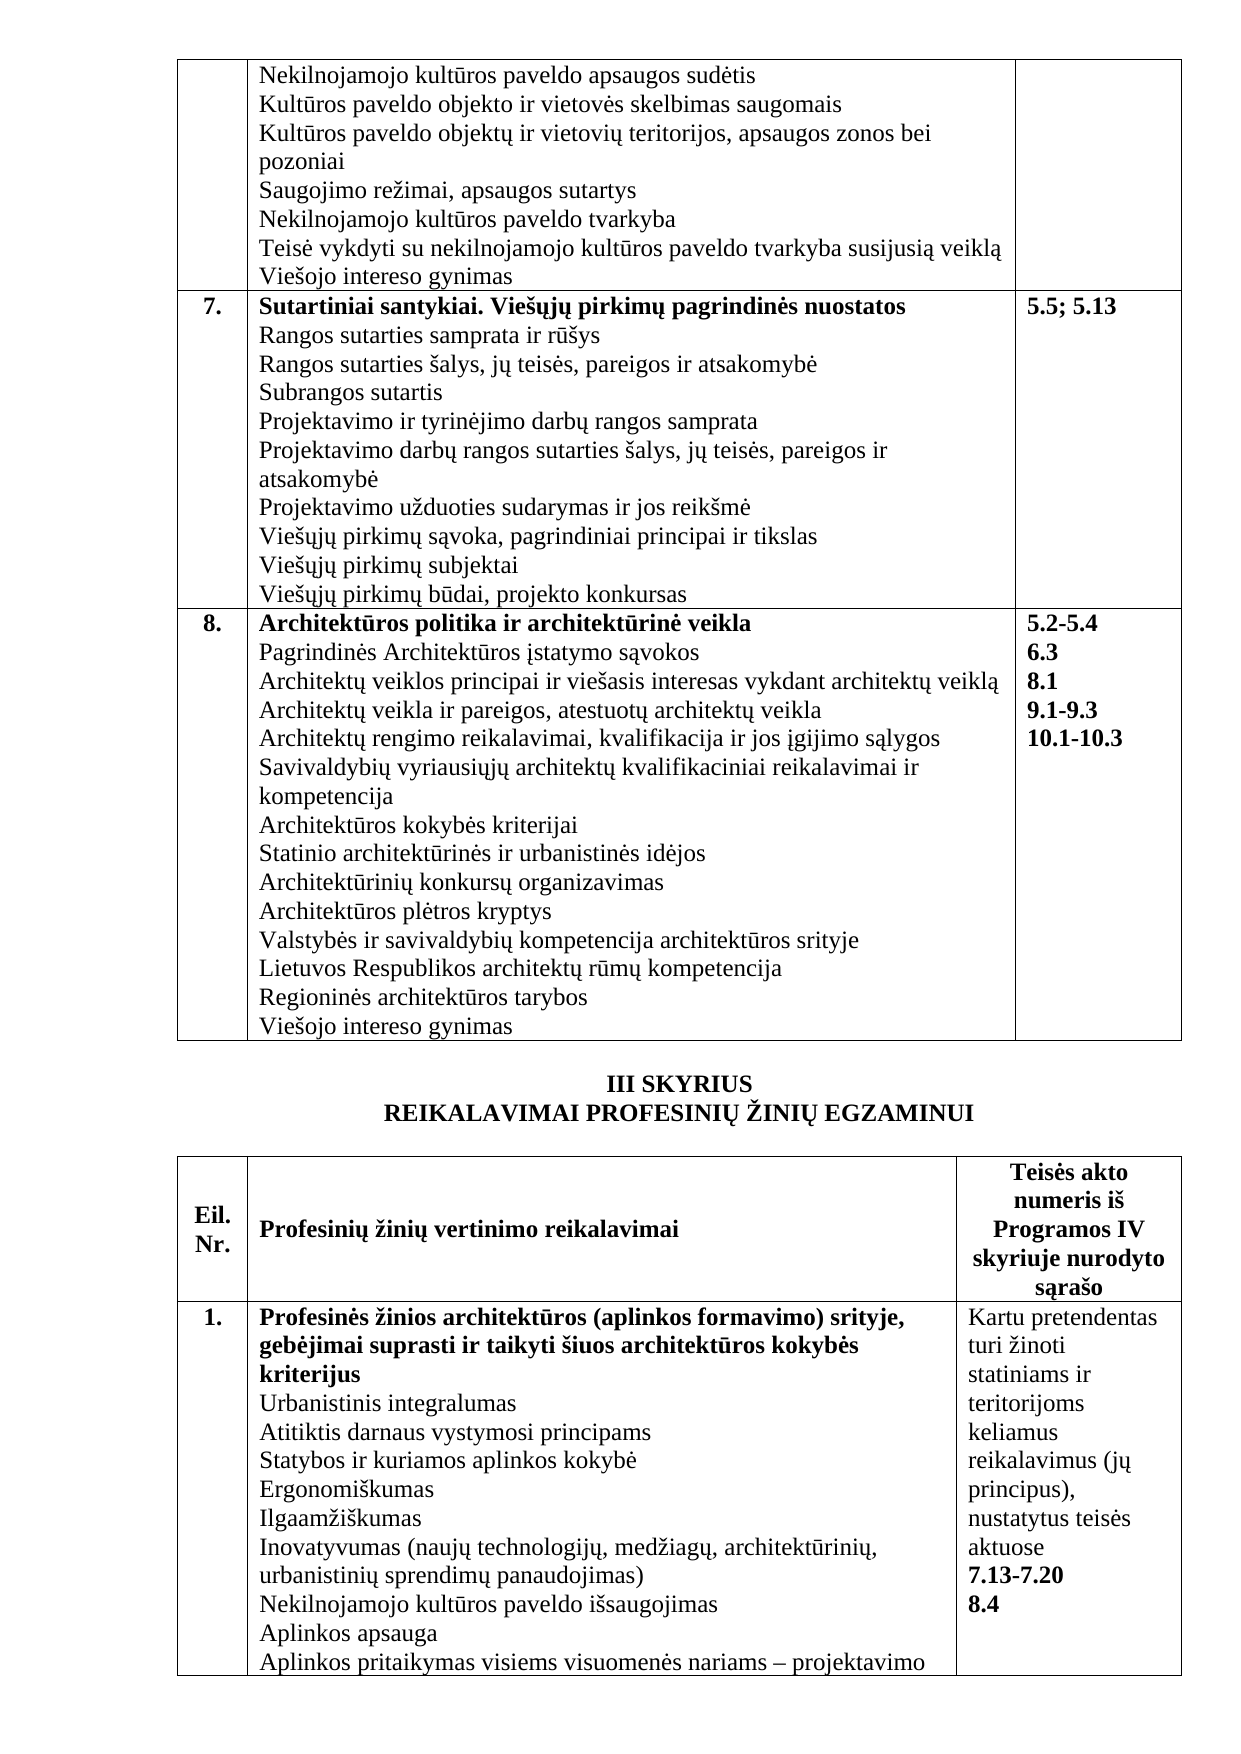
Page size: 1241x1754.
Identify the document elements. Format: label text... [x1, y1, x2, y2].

table_header Teisės akto numeris iš Programos IV skyriuje nurodyto sąrašo [957, 1157, 1181, 1301]
table_cell Nekilnojamojo kultūros paveldo apsaugos sudėtis Kultūros paveldo objekto ir vietovės skelbimas saugomais Kultūros paveldo objektų ir vietovių teritorijos, apsaugos zonos bei pozoniai Saugojimo režimai, apsaugos sutartys Nekilnojamojo kultūros paveldo tvarkyba Teisė vykdyti su nekilnojamojo kultūros paveldo tvarkyba susijusią veiklą Viešojo intereso gynimas [248, 60, 1015, 290]
table_header Eil. Nr. [178, 1157, 247, 1301]
table_cell 8. [178, 609, 247, 1040]
table_cell Profesinės žinios architektūros (aplinkos formavimo) srityje, gebėjimai suprasti ir taikyti šiuos architektūros kokybės kriterijus Urbanistinis integralumas Atitiktis darnaus vystymosi principams Statybos ir kuriamos aplinkos kokybė Ergonomiškumas Ilgaamžiškumas Inovatyvumas (naujų technologijų, medžiagų, architektūrinių, urbanistinių sprendimų panaudojimas) Nekilnojamojo kultūros paveldo išsaugojimas Aplinkos apsauga Aplinkos pritaikymas visiems visuomenės nariams – projektavimo [248, 1302, 956, 1675]
table_cell 1. [178, 1302, 247, 1675]
table_cell [178, 60, 247, 290]
text REIKALAVIMAI PROFESINIŲ ŽINIŲ EGZAMINUI [177, 1098, 1181, 1127]
table_cell 7. [178, 291, 247, 607]
table_cell Sutartiniai santykiai. Viešųjų pirkimų pagrindinės nuostatos Rangos sutarties samprata ir rūšys Rangos sutarties šalys, jų teisės, pareigos ir atsakomybė Subrangos sutartis Projektavimo ir tyrinėjimo darbų rangos samprata Projektavimo darbų rangos sutarties šalys, jų teisės, pareigos ir atsakomybė Projektavimo užduoties sudarymas ir jos reikšmė Viešųjų pirkimų sąvoka, pagrindiniai principai ir tikslas Viešųjų pirkimų subjektai Viešųjų pirkimų būdai, projekto konkursas [248, 291, 1015, 607]
table_cell [1016, 60, 1181, 290]
table_cell Architektūros politika ir architektūrinė veikla Pagrindinės Architektūros įstatymo sąvokos Architektų veiklos principai ir viešasis interesas vykdant architektų veiklą Architektų veikla ir pareigos, atestuotų architektų veikla Architektų rengimo reikalavimai, kvalifikacija ir jos įgijimo sąlygos Savivaldybių vyriausiųjų architektų kvalifikaciniai reikalavimai ir kompetencija Architektūros kokybės kriterijai Statinio architektūrinės ir urbanistinės idėjos Architektūrinių konkursų organizavimas Architektūros plėtros kryptys Valstybės ir savivaldybių kompetencija architektūros srityje Lietuvos Respublikos architektų rūmų kompetencija Regioninės architektūros tarybos Viešojo intereso gynimas [248, 609, 1015, 1040]
table_cell 5.2-5.4 6.3 8.1 9.1-9.3 10.1-10.3 [1016, 609, 1181, 1040]
table_cell Kartu pretendentas turi žinoti statiniams ir teritorijoms keliamus reikalavimus (jų principus), nustatytus teisės aktuose 7.13-7.20 8.4 [957, 1302, 1181, 1675]
text III SKYRIUS [177, 1069, 1181, 1098]
table_header Profesinių žinių vertinimo reikalavimai [248, 1157, 956, 1301]
table_cell 5.5; 5.13 [1016, 291, 1181, 607]
